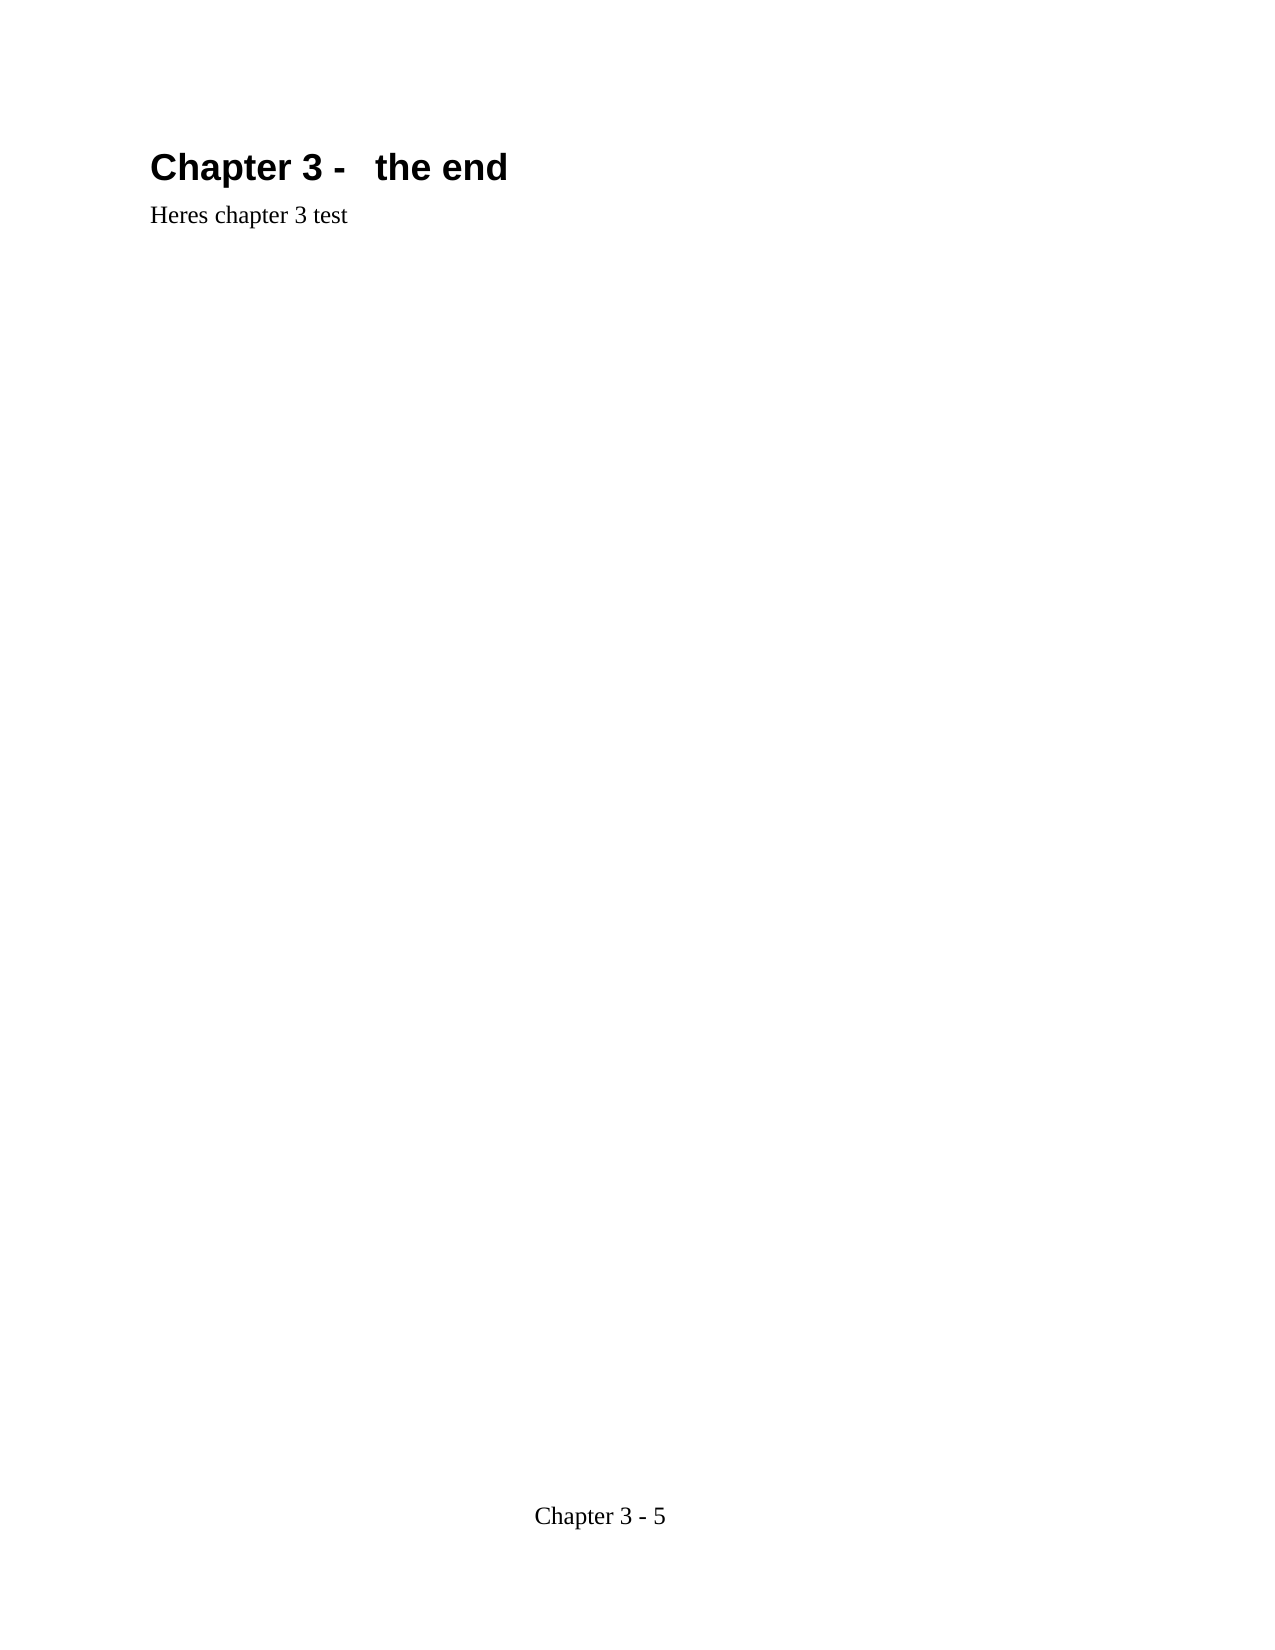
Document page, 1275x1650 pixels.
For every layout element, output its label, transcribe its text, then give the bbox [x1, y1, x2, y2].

subtitle the end [150, 145, 1125, 188]
text Heres chapter 3 test [150, 201, 1125, 229]
